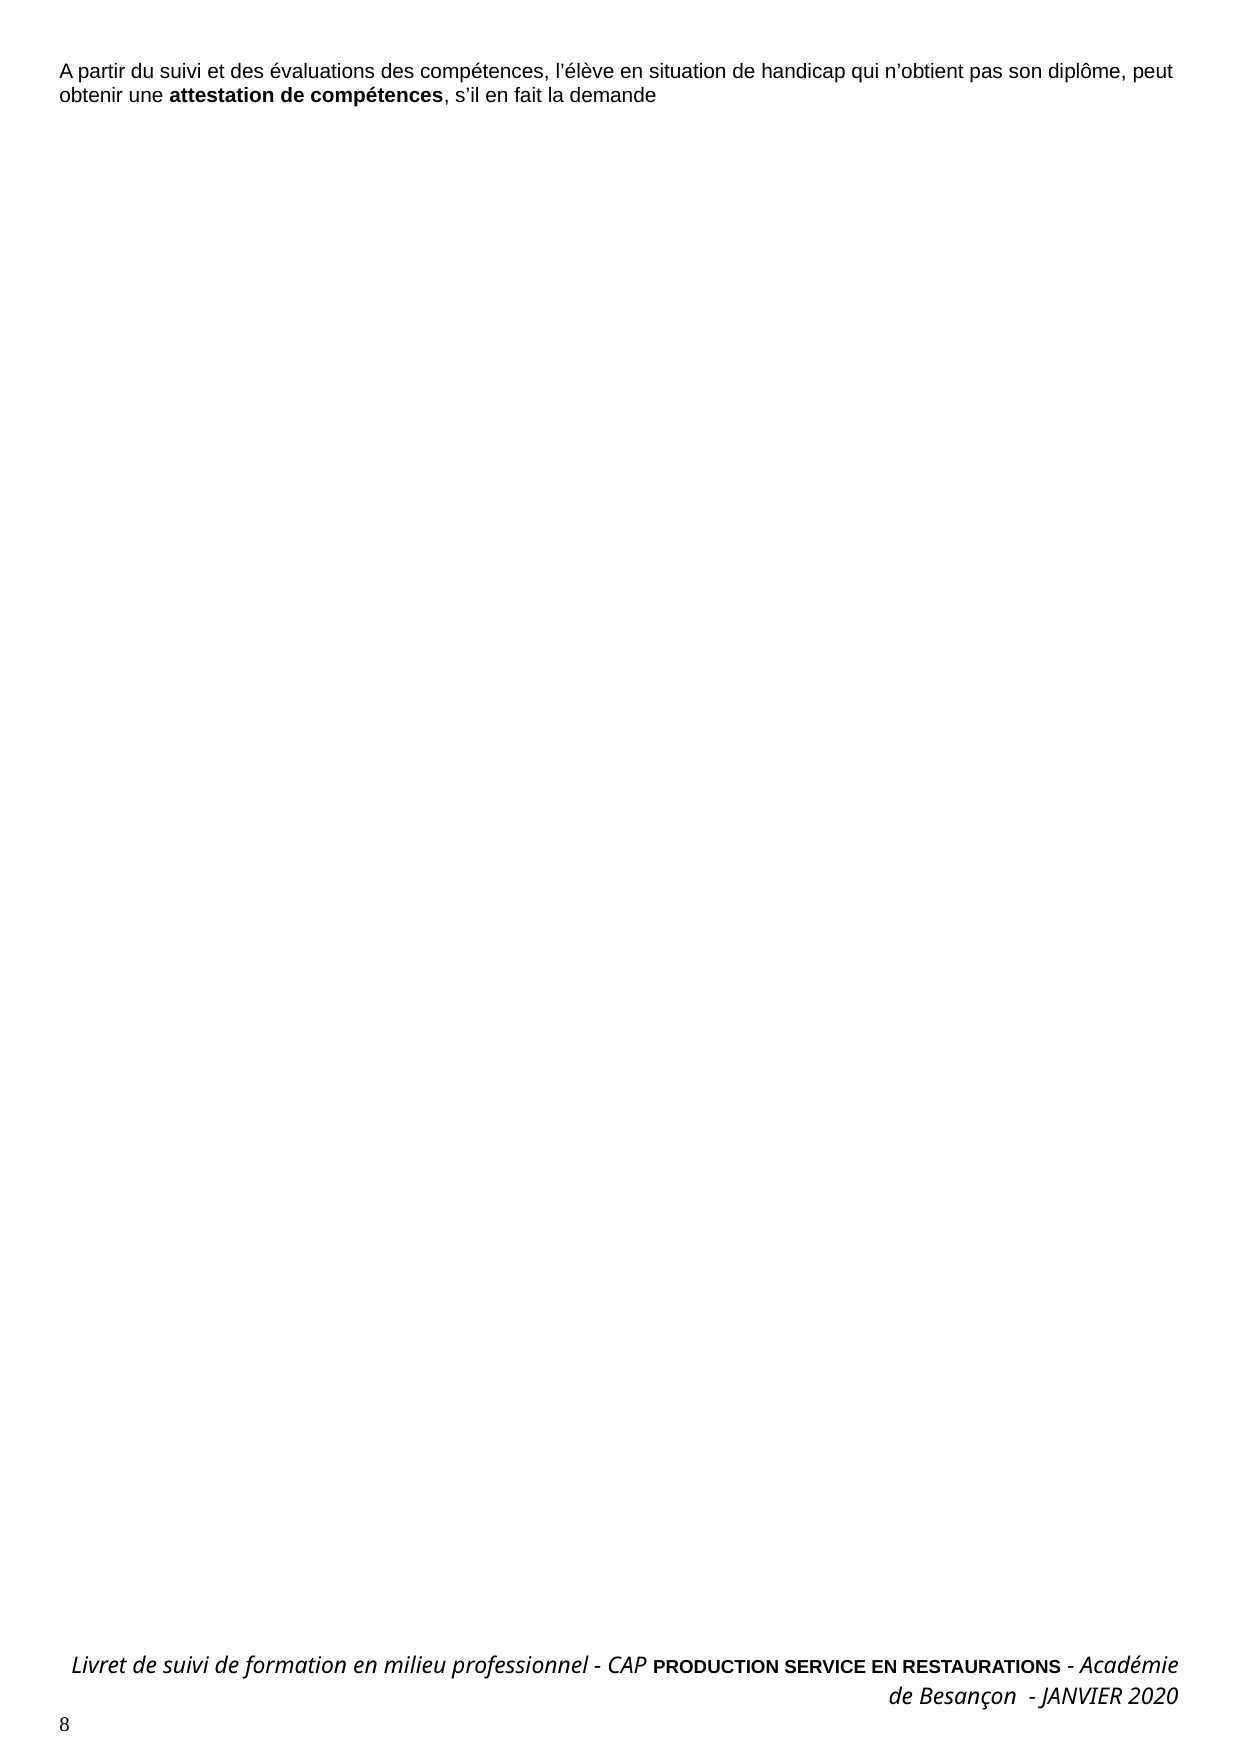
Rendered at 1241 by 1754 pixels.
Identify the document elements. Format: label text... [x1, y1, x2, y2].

text A partir du suivi et des évaluations des compétences, l’élève en situation de handicap qui n’obtient pas son diplôme, peut obtenir une attestation de compétences, s’il en fait la demande [59, 59, 1181, 107]
